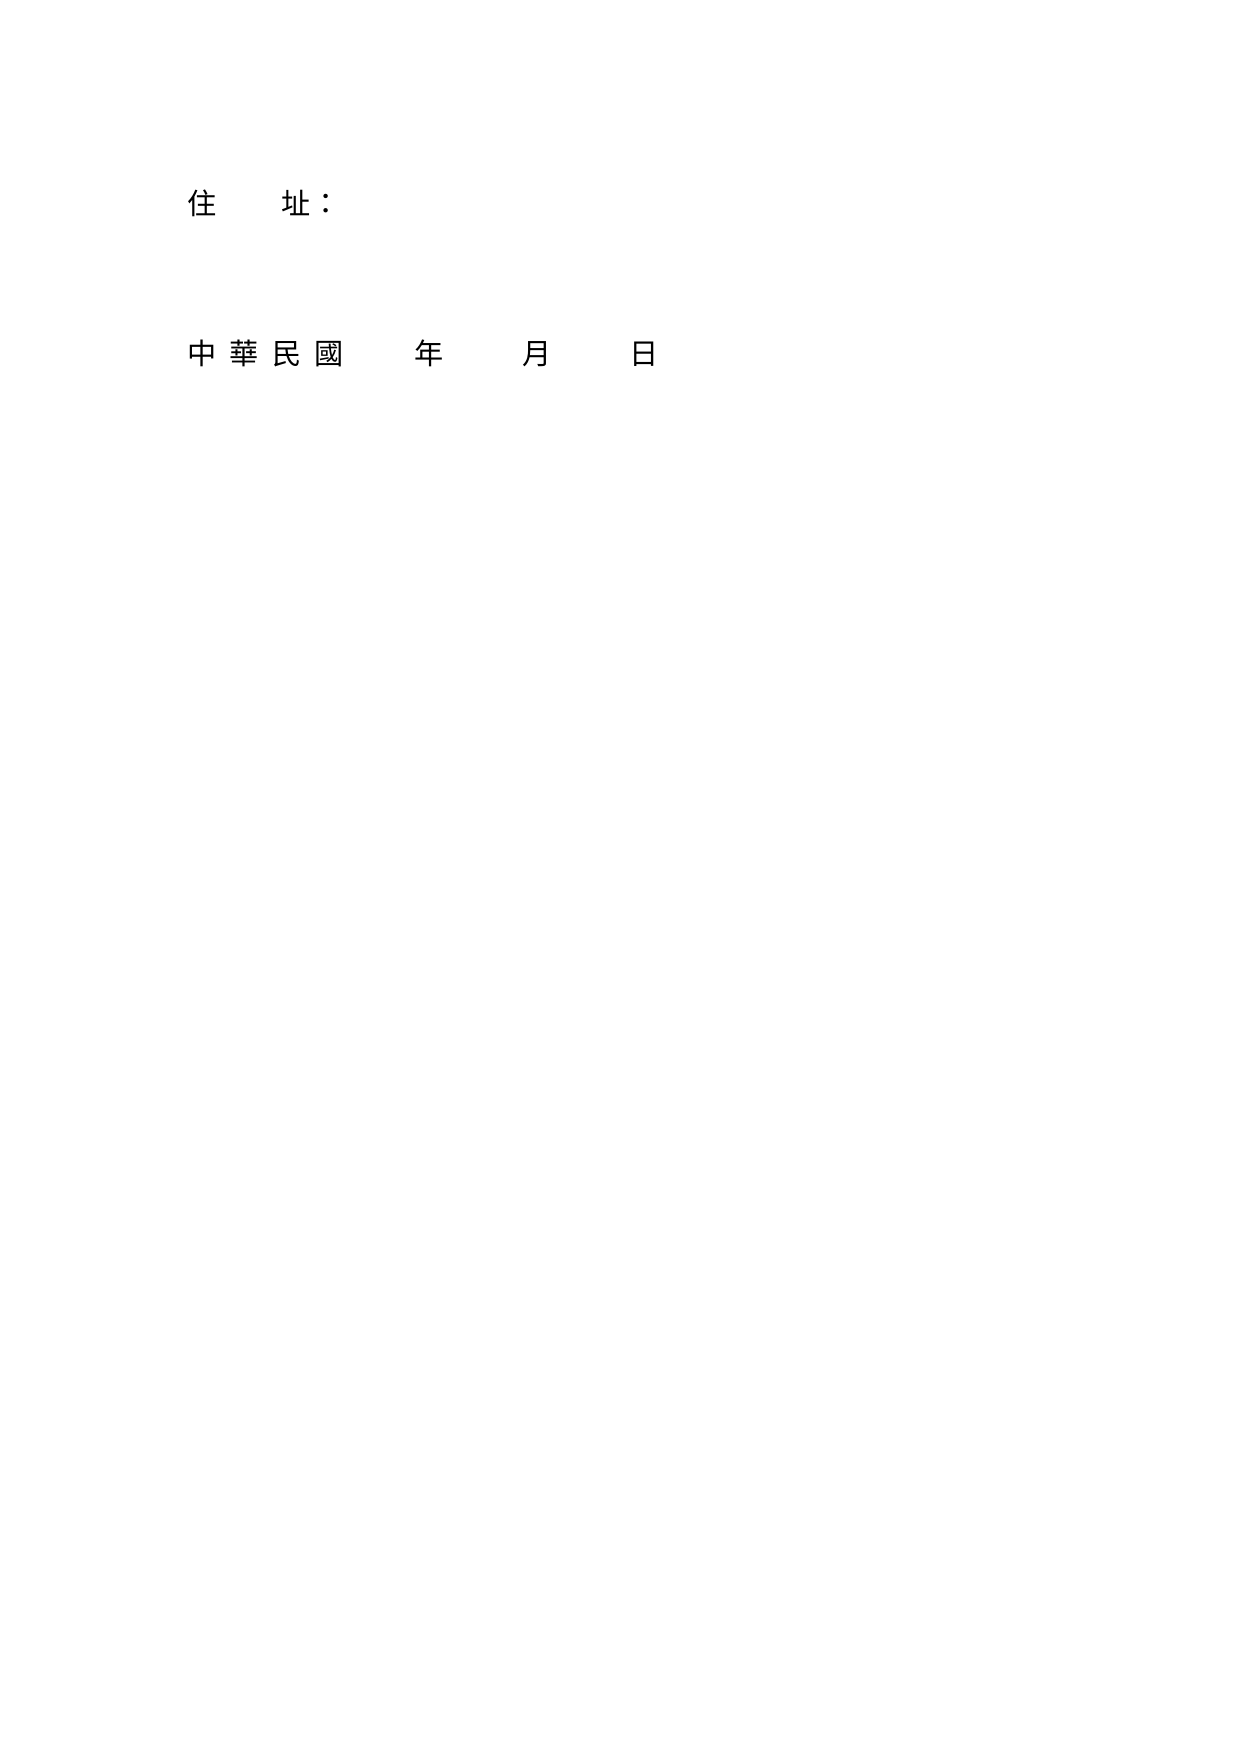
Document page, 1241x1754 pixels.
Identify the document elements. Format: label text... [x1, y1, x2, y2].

text 中 華 民 國 年 月 日 [187, 314, 1053, 389]
text 住 址： [187, 164, 1053, 239]
